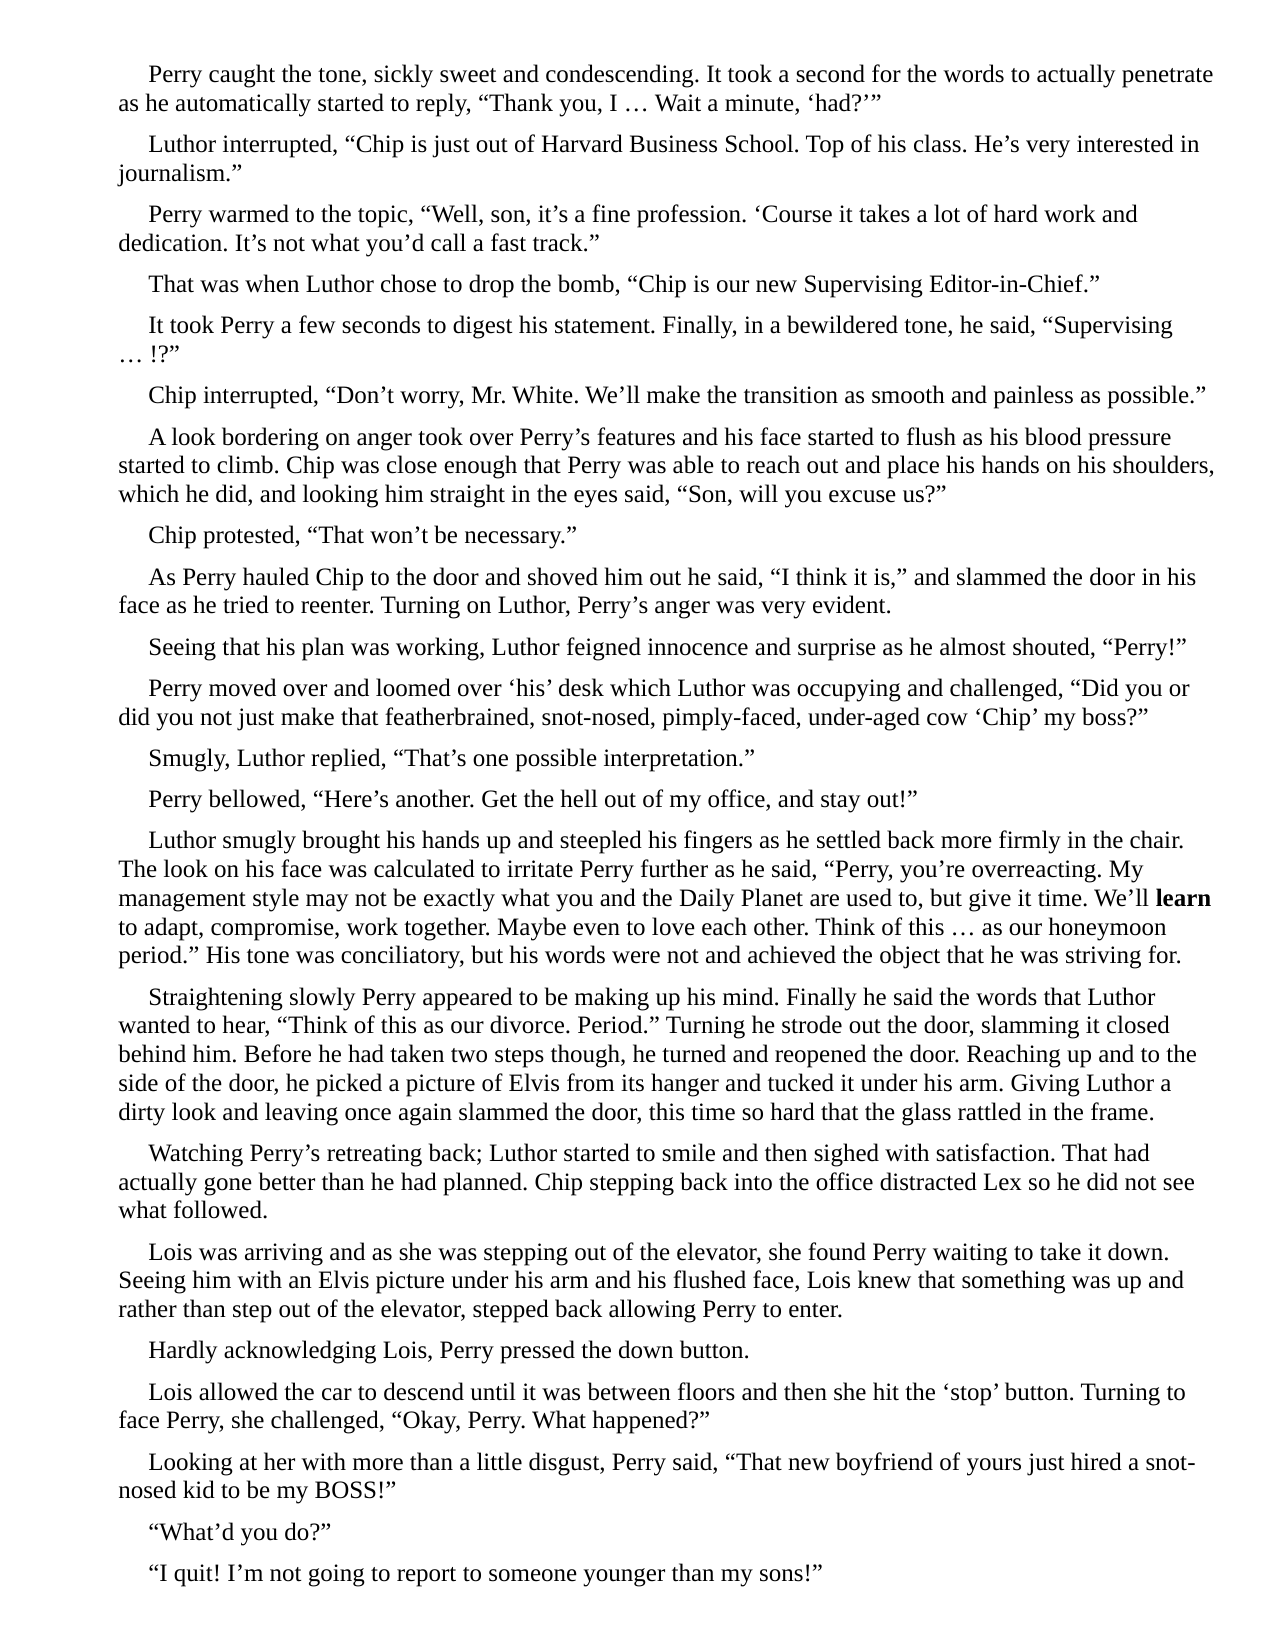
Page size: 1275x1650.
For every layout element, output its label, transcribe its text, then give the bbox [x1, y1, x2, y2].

text Luthor smugly brought his hands up and steepled his fingers as he settled back more firmly in the chair. The look on his face was calculated to irritate Perry further as he said, “Perry, you’re overreacting. My management style may not be exactly what you and the Daily Planet are used to, but give it time. We’ll learn to adapt, compromise, work together. Maybe even to love each other. Think of this … as our honeymoon period.” His tone was conciliatory, but his words were not and achieved the object that he was striving for. [118, 825, 1216, 969]
text That was when Luthor chose to drop the bomb, “Chip is our new Supervising Editor-in-Chief.” [118, 269, 1216, 298]
text A look bordering on anger took over Perry’s features and his face started to flush as his blood pressure started to climb. Chip was close enough that Perry was able to reach out and place his hands on his shoulders, which he did, and looking him straight in the eyes said, “Son, will you excuse us?” [118, 422, 1216, 508]
text Chip protested, “That won’t be necessary.” [118, 520, 1216, 549]
text Perry bellowed, “Here’s another. Get the hell out of my office, and stay out!” [118, 784, 1216, 813]
text Luthor interrupted, “Chip is just out of Harvard Business School. Top of his class. He’s very interested in journalism.” [118, 129, 1216, 187]
text It took Perry a few seconds to digest his statement. Finally, in a bewildered tone, he said, “Supervising … !?” [118, 310, 1216, 368]
text Chip interrupted, “Don’t worry, Mr. White. We’ll make the transition as smooth and painless as possible.” [118, 380, 1216, 409]
text Straightening slowly Perry appeared to be making up his mind. Finally he said the words that Luthor wanted to hear, “Think of this as our divorce. Period.” Turning he strode out the door, slamming it closed behind him. Before he had taken two steps though, he turned and reopened the door. Reaching up and to the side of the door, he picked a picture of Elvis from its hanger and tucked it under his arm. Giving Luthor a dirty look and leaving once again slammed the door, this time so hard that the glass rattled in the frame. [118, 982, 1216, 1125]
text “I quit! I’m not going to report to someone younger than my sons!” [118, 1558, 1216, 1587]
text Lois allowed the car to descend until it was between floors and then she hit the ‘stop’ button. Turning to face Perry, she challenged, “Okay, Perry. What happened?” [118, 1377, 1216, 1434]
text Seeing that his plan was working, Luthor feigned innocence and surprise as he almost shouted, “Perry!” [118, 632, 1216, 660]
text Lois was arriving and as she was stepping out of the elevator, she found Perry waiting to take it down. Seeing him with an Elvis picture under his arm and his flushed face, Lois knew that something was up and rather than step out of the elevator, stepped back allowing Perry to enter. [118, 1237, 1216, 1323]
text Looking at her with more than a little disgust, Perry said, “That new boyfriend of yours just hired a snot-nosed kid to be my BOSS!” [118, 1447, 1216, 1504]
text Watching Perry’s retreating back; Luthor started to smile and then sighed with satisfaction. That had actually gone better than he had planned. Chip stepping back into the office distracted Lex so he did not see what followed. [118, 1138, 1216, 1224]
text Smugly, Luthor replied, “That’s one possible interpretation.” [118, 743, 1216, 772]
text “What’d you do?” [118, 1517, 1216, 1545]
text Perry moved over and loomed over ‘his’ desk which Luthor was occupying and challenged, “Did you or did you not just make that featherbrained, snot-nosed, pimply-faced, under-aged cow ‘Chip’ my boss?” [118, 673, 1216, 730]
text As Perry hauled Chip to the door and shoved him out he said, “I think it is,” and slammed the door in his face as he tried to reenter. Turning on Luthor, Perry’s anger was very evident. [118, 562, 1216, 619]
text Hardly acknowledging Lois, Perry pressed the down button. [118, 1335, 1216, 1364]
text Perry caught the tone, sickly sweet and condescending. It took a second for the words to actually penetrate as he automatically started to reply, “Thank you, I … Wait a minute, ‘had?’” [118, 59, 1216, 117]
text Perry warmed to the topic, “Well, son, it’s a fine profession. ‘Course it takes a lot of hard work and dedication. It’s not what you’d call a fast track.” [118, 199, 1216, 257]
